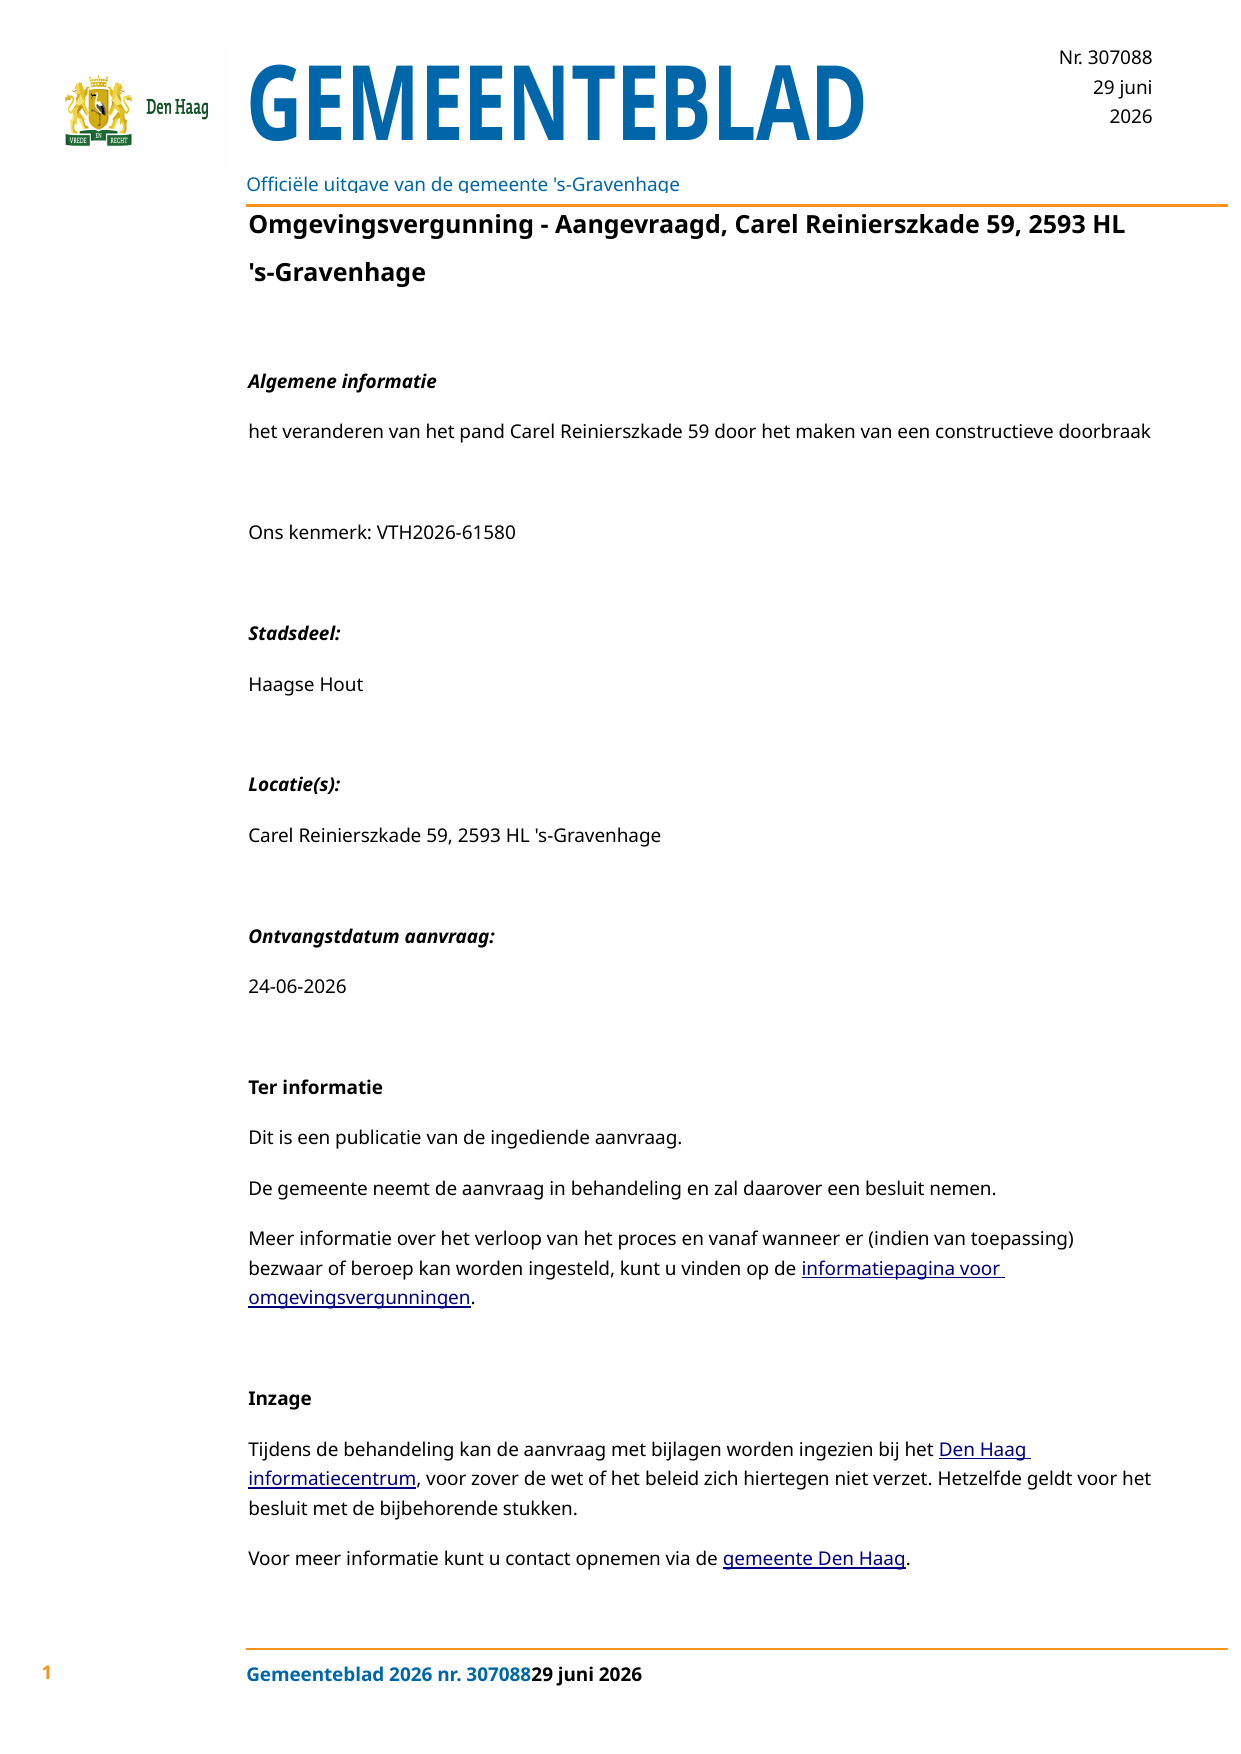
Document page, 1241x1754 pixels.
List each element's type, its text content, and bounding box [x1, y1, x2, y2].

text Meer informatie over het verloop van het proces en vanaf wanneer er (indien van toepassing) bezwaar of beroep kan worden ingesteld, kunt u vinden op de informatiepagina voor omgevingsvergunningen. [248, 1225, 1152, 1310]
text Tijdens de behandeling kan de aanvraag met bijlagen worden ingezien bij het Den Haag informatiecentrum, voor zover de wet of het beleid zich hiertegen niet verzet. Hetzelfde geldt voor het besluit met de bijbehorende stukken. [248, 1436, 1152, 1521]
text Dit is een publicatie van de ingediende aanvraag. [248, 1124, 1152, 1150]
text Ontvangstdatum aanvraag: [248, 923, 1152, 949]
text 24-06-2026 [248, 973, 1152, 999]
text Voor meer informatie kunt u contact opnemen via de gemeente Den Haag. [248, 1545, 1152, 1571]
text Ter informatie [248, 1074, 1152, 1100]
text Algemene informatie [248, 368, 1152, 394]
text het veranderen van het pand Carel Reinierszkade 59 door het maken van een constructieve doorbraak [248, 419, 1152, 444]
picture [41, 47, 231, 172]
text De gemeente neemt de aanvraag in behandeling en zal daarover een besluit nemen. [248, 1175, 1152, 1201]
text Stadsdeel: [248, 620, 1152, 646]
text Carel Reinierszkade 59, 2593 HL 's-Gravenhage [248, 822, 1152, 848]
text Omgevingsvergunning - Aangevraagd, Carel Reinierszkade 59, 2593 HL 's-Gravenhage [248, 207, 1152, 288]
text Inzage [248, 1385, 1152, 1411]
text Ons kenmerk: VTH2026-61580 [248, 519, 1152, 545]
text Locatie(s): [248, 772, 1152, 797]
text Haagse Hout [248, 671, 1152, 697]
